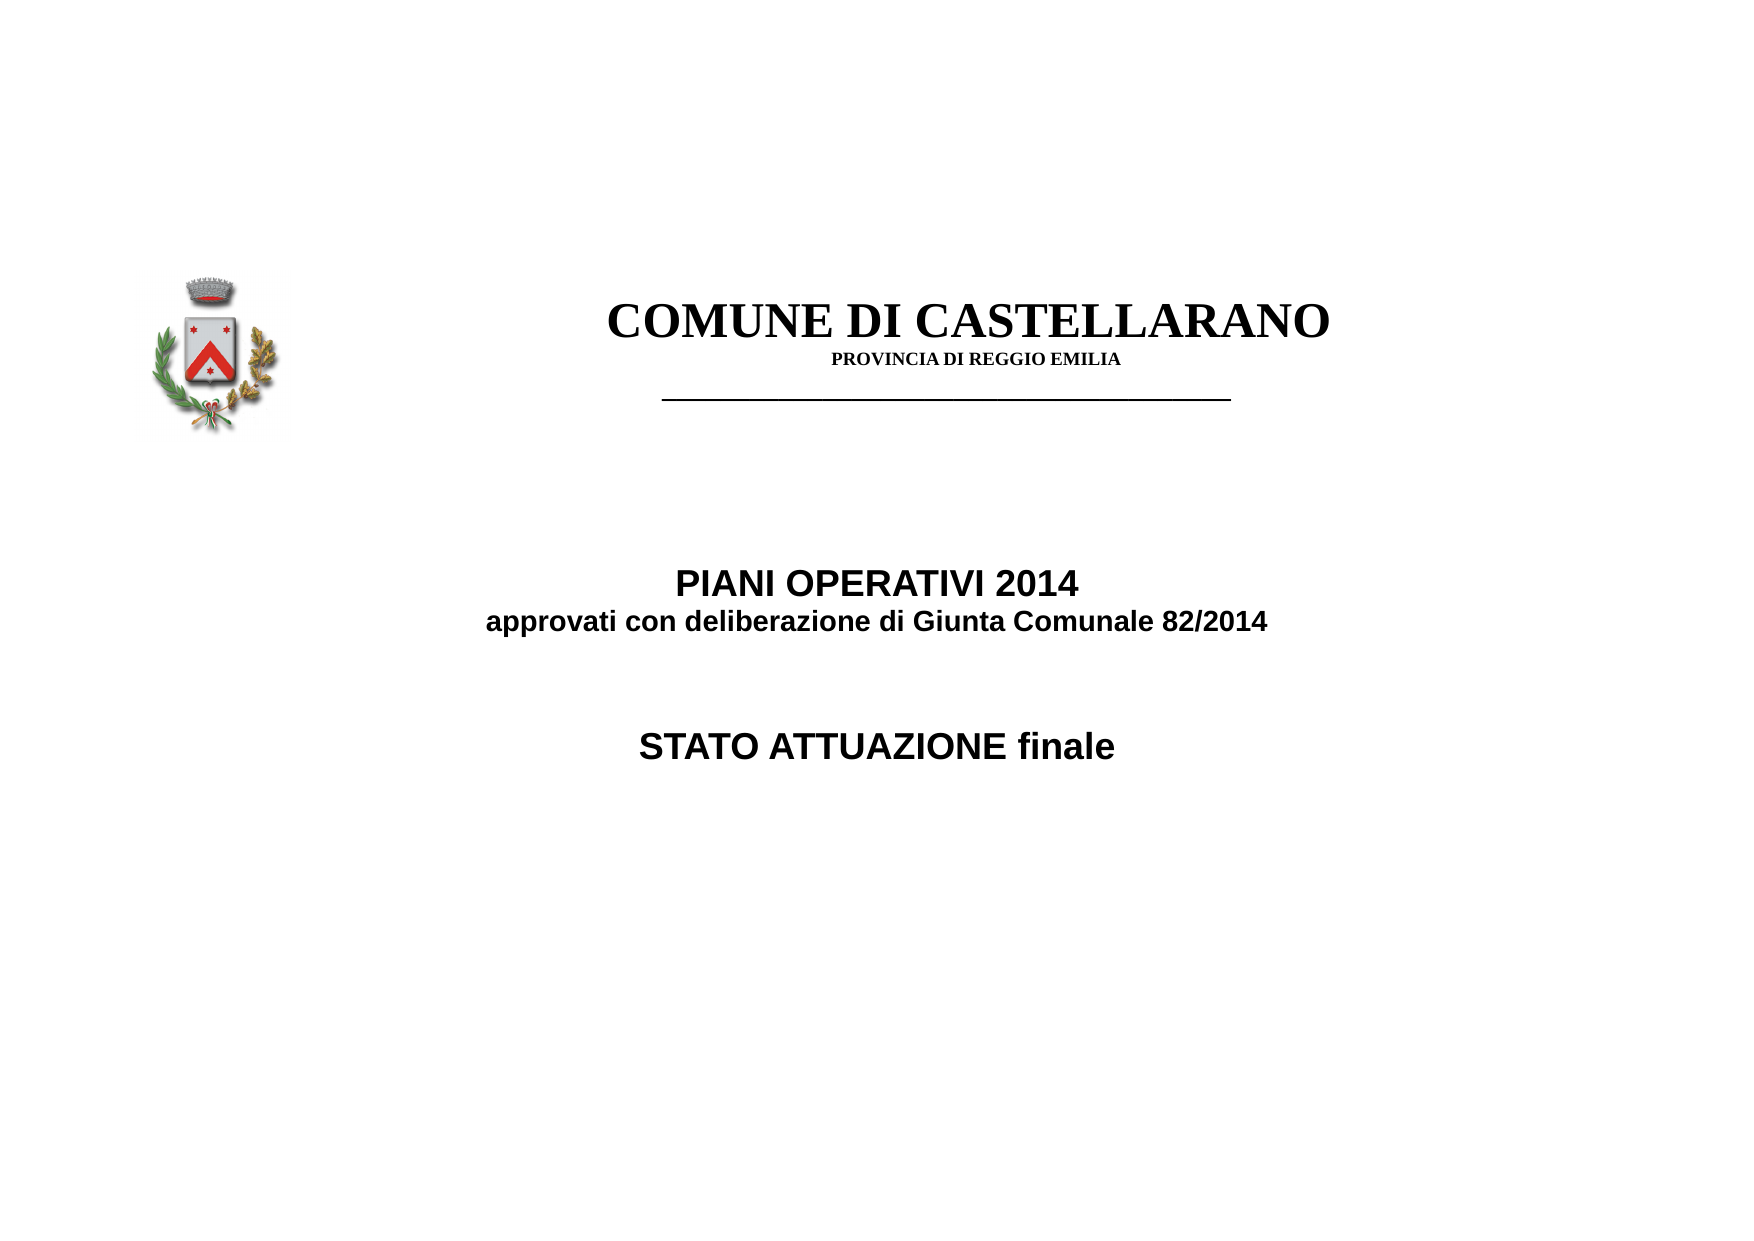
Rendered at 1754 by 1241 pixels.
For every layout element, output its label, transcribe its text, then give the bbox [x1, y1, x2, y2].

subtitle PROVINCIA DI REGGIO EMILIA [319, 348, 1574, 370]
text _______________________________________ [319, 370, 1574, 403]
subtitle COMUNE DI CASTELLARANO [319, 291, 1574, 348]
text STATO ATTUAZIONE finale [118, 724, 1636, 767]
text PIANI OPERATIVI 2014 [118, 561, 1636, 604]
text approvati con deliberazione di Giunta Comunale 82/2014 [118, 604, 1636, 638]
